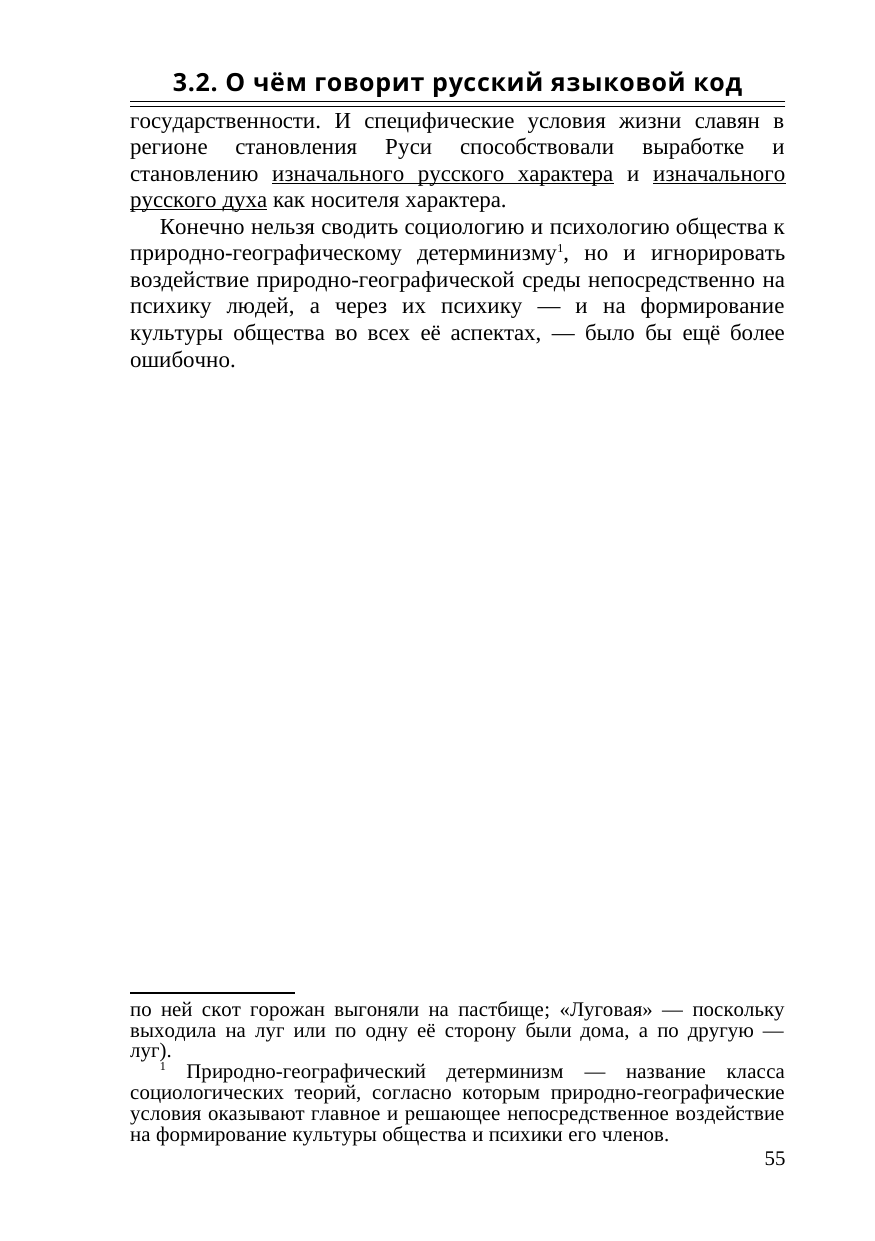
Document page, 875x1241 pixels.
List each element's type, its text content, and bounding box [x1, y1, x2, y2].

text Природно-географический детерминизм — название класса социологических теорий, согласно которым природно-географические условия оказывают главное и решающее непосредственное воздействие на формирование культуры общества и психики его членов. [130, 1062, 785, 1145]
text государственности. И специфические условия жизни славян в регионе становления Руси способствовали выработке и становлению изначального русского характера и изначального русского духа как носителя характера. [130, 107, 785, 213]
text Конечно нельзя сводить социологию и психологию общества к природно-геогра­фичес­кому детерминизму, но и игнорировать воздействие природно-геогра­фи­ческой среды непосредственно на психику людей, а через их психику — и на формирование культуры общества во всех её аспектах, — было бы ещё более ошибочно. [130, 213, 785, 372]
text по ней скот горожан выгоняли на пастбище; «Луговая» — поскольку выходила на луг или по одну её сторону были дома, а по другую — луг). [130, 999, 785, 1062]
